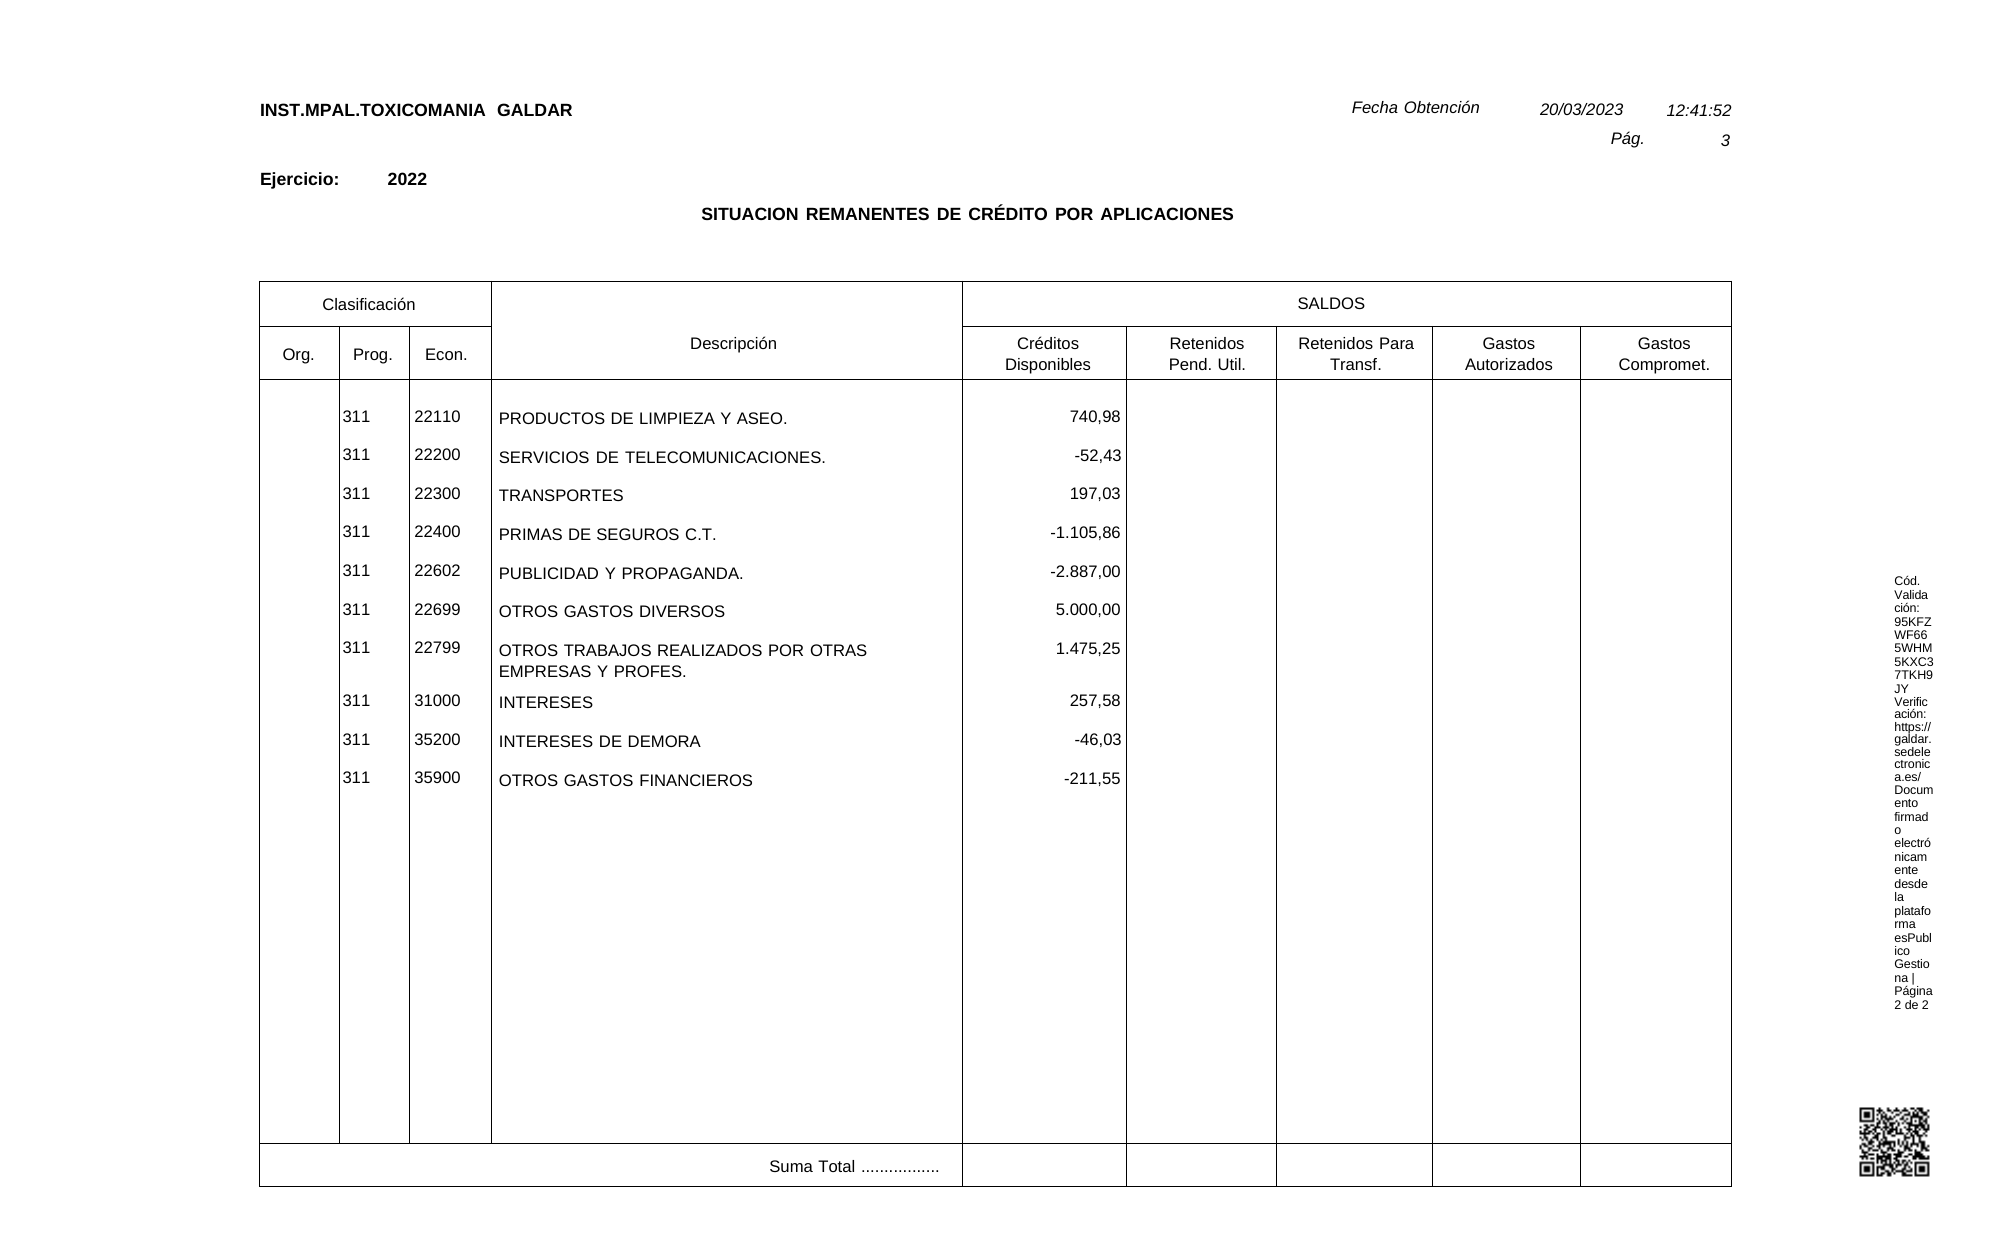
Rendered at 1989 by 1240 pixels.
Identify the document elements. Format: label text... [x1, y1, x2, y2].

table_cell [1581, 1144, 1731, 1186]
table_cell TRANSPORTES [492, 476, 962, 514]
table_cell [340, 661, 409, 686]
table_cell [1127, 380, 1276, 1142]
table_cell -2.887,00 [963, 553, 1126, 591]
table_cell 35200 [410, 721, 491, 760]
table_cell INTERESES DE DEMORA [492, 721, 962, 760]
table_cell 35900 [410, 760, 491, 1142]
table_cell Gastos Compromet. [1581, 327, 1731, 379]
table_cell [1433, 380, 1580, 1142]
table_header Descripción [492, 282, 962, 379]
table_cell OTROS GASTOS FINANCIEROS [492, 760, 962, 1142]
table_cell 740,98 [963, 380, 1126, 437]
table_cell Retenidos Pend. Util. [1127, 327, 1276, 379]
table_cell 22699 [410, 591, 491, 630]
table_cell [1277, 380, 1432, 1142]
table_cell [963, 1144, 1126, 1186]
table_cell Org. [260, 327, 339, 379]
table_cell [1127, 1144, 1276, 1186]
table_cell [260, 380, 339, 1142]
table_cell -1.105,86 [963, 514, 1126, 553]
table_cell 311 [340, 686, 409, 721]
table_header Clasificación [260, 282, 491, 326]
table_cell Gastos Autorizados [1433, 327, 1580, 379]
table_cell 22200 [410, 437, 491, 476]
table_cell INTERESES [492, 686, 962, 721]
table_cell 197,03 [963, 476, 1126, 514]
table_cell Econ. [410, 327, 491, 379]
table_cell OTROS TRABAJOS REALIZADOS POR OTRAS [492, 630, 962, 661]
table_cell 22400 [410, 514, 491, 553]
table_cell PRIMAS DE SEGUROS C.T. [492, 514, 962, 553]
table_cell 311 [340, 721, 409, 760]
table_cell 22110 [410, 380, 491, 437]
table_cell 1.475,25 [963, 630, 1126, 661]
table_cell 257,58 [963, 686, 1126, 721]
table_cell -211,55 [963, 760, 1126, 1142]
table_cell 311 [340, 553, 409, 591]
table_cell 31000 [410, 686, 491, 721]
table_cell 311 [340, 476, 409, 514]
table_cell 311 [340, 591, 409, 630]
table_cell [1433, 1144, 1580, 1186]
table_cell Prog. [340, 327, 409, 379]
table_cell 311 [340, 380, 409, 437]
table_cell [963, 661, 1126, 686]
text Verificación: https://galdar.sedelectronica.es/ [1894, 696, 1934, 783]
table_cell -52,43 [963, 437, 1126, 476]
table_cell -46,03 [963, 721, 1126, 760]
table_cell 311 [340, 437, 409, 476]
table_cell EMPRESAS Y PROFES. [492, 661, 962, 686]
table_cell 311 [340, 514, 409, 553]
table_cell Suma Total ................. [260, 1144, 962, 1186]
table_cell [1277, 1144, 1432, 1186]
table_cell 22602 [410, 553, 491, 591]
table_cell [410, 661, 491, 686]
table_cell PRODUCTOS DE LIMPIEZA Y ASEO. [492, 380, 962, 437]
table_cell PUBLICIDAD Y PROPAGANDA. [492, 553, 962, 591]
table_cell 22799 [410, 630, 491, 661]
table_cell 22300 [410, 476, 491, 514]
table_cell Retenidos Para Transf. [1277, 327, 1432, 379]
table_cell 311 [340, 760, 409, 1142]
table_cell SERVICIOS DE TELECOMUNICACIONES. [492, 437, 962, 476]
text Cód. Validación: 95KFZWF665WHM5KXC37TKH9JY [1894, 575, 1934, 696]
table_cell [1581, 380, 1731, 1142]
table_cell 311 [340, 630, 409, 661]
table_cell 5.000,00 [963, 591, 1126, 630]
text Documento firmado electrónicamente desde la plataforma esPublico Gestiona | Página 2 de 2 [1894, 783, 1934, 1012]
table_header SALDOS [963, 282, 1731, 326]
table_cell OTROS GASTOS DIVERSOS [492, 591, 962, 630]
table_cell Créditos Disponibles [963, 327, 1126, 379]
